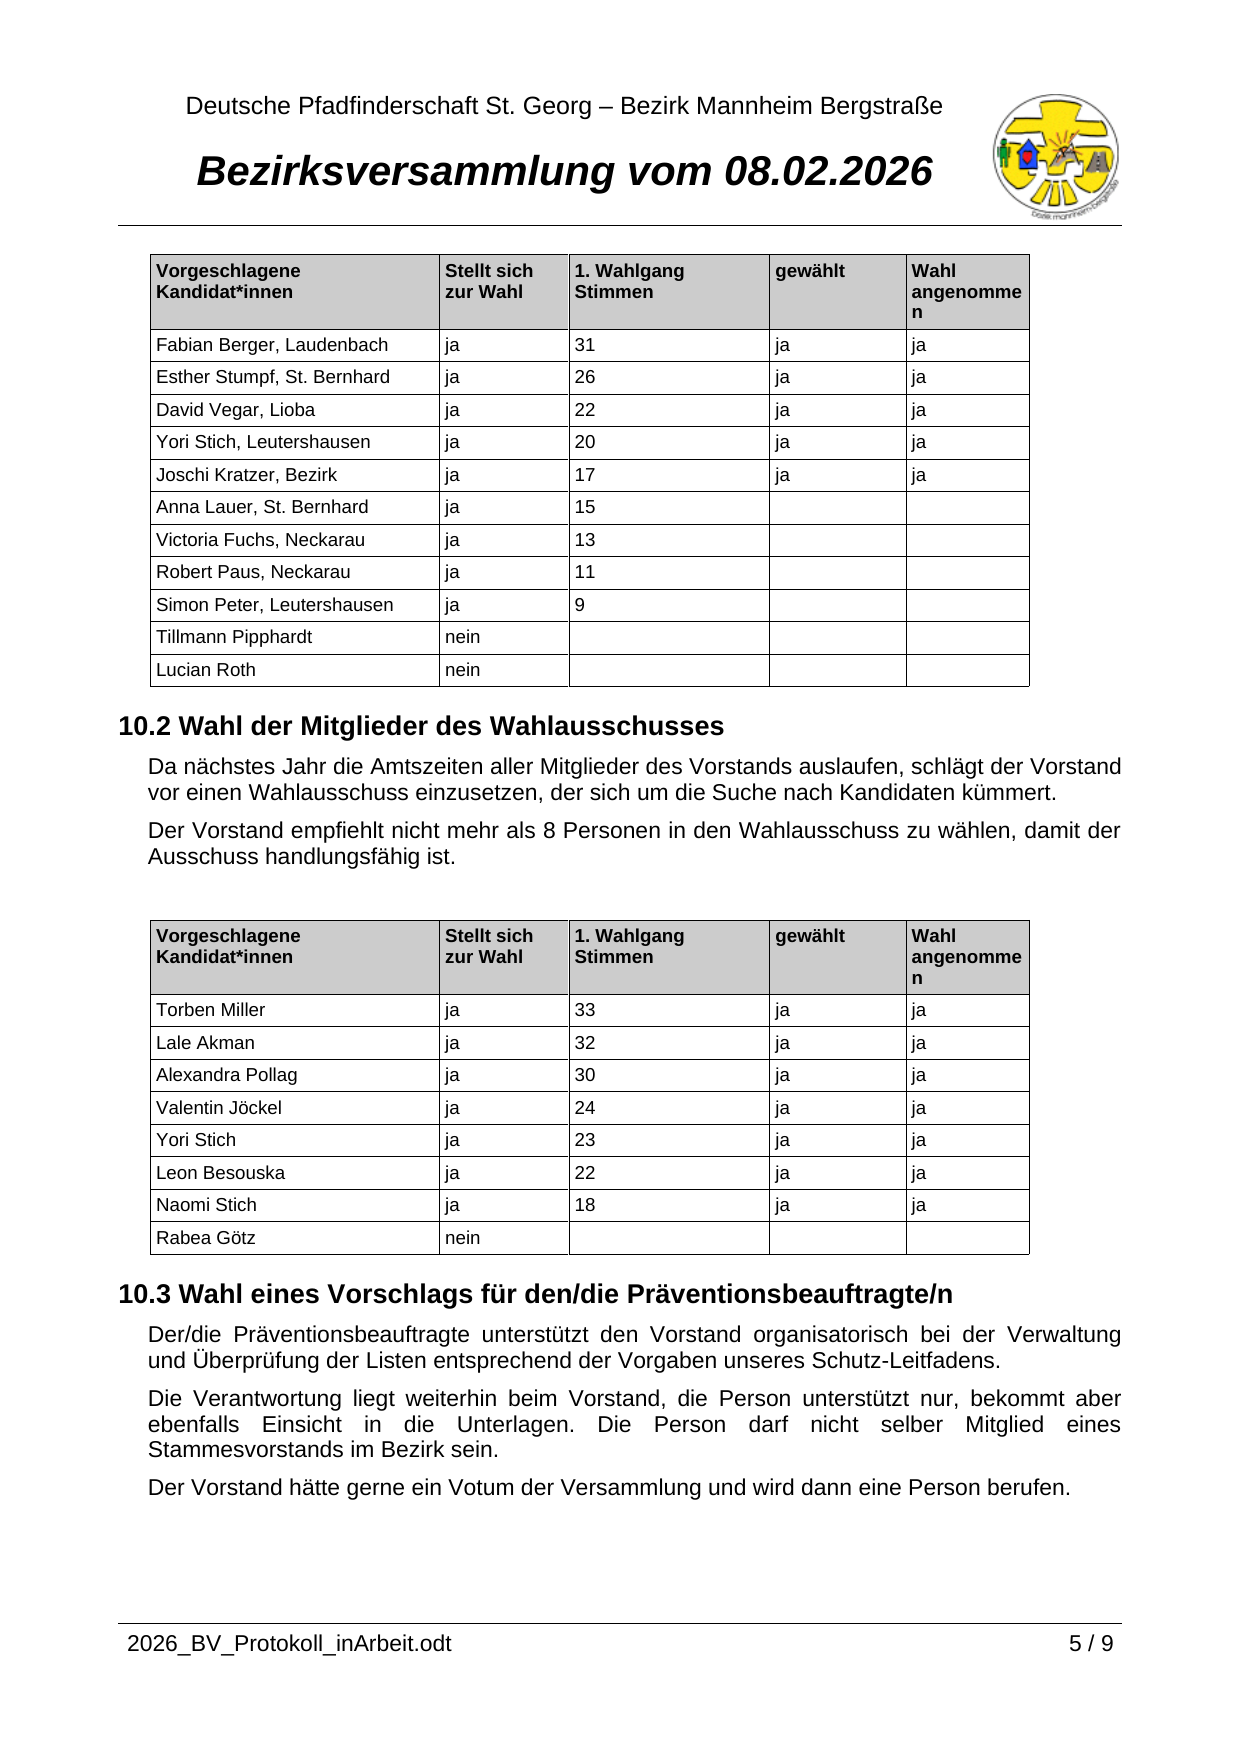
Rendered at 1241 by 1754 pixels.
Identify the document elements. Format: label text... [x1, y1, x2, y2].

table_cell [907, 1222, 1029, 1254]
table_cell ja [440, 1092, 568, 1124]
table_cell ja [770, 995, 906, 1026]
text Der Vorstand hätte gerne ein Votum der Versammlung und wird dann eine Person berufen. [148, 1475, 1122, 1501]
table_header 1. Wahlgang Stimmen [570, 255, 769, 329]
table_cell 22 [570, 1157, 769, 1189]
table_cell ja [907, 1060, 1029, 1091]
table_cell [770, 525, 906, 556]
table_cell 17 [570, 460, 769, 491]
table_header gewählt [770, 255, 906, 329]
table_header 1. Wahlgang Stimmen [570, 921, 769, 994]
text Die Verantwortung liegt weiterhin beim Vorstand, die Person unterstützt nur, bekommt aber ebenfalls Einsicht in die Unterlagen. Die Person darf nicht selber Mitglied eines Stammesvorstands im Bezirk sein. [148, 1386, 1122, 1463]
table_cell Tillmann Pipphardt [151, 622, 439, 654]
table_cell ja [907, 362, 1029, 394]
table_cell ja [907, 330, 1029, 361]
table_cell ja [440, 460, 568, 491]
table_cell [907, 590, 1029, 621]
table_cell ja [907, 1125, 1029, 1156]
table_cell 9 [570, 590, 769, 621]
table_cell ja [440, 395, 568, 426]
table_cell [770, 590, 906, 621]
table_cell Lale Akman [151, 1027, 439, 1059]
table_cell 26 [570, 362, 769, 394]
subtitle Wahl eines Vorschlags für den/die Präventionsbeauftragte/n [118, 1279, 1122, 1309]
table_cell Torben Miller [151, 995, 439, 1026]
table_cell [770, 492, 906, 524]
table_cell [570, 622, 769, 654]
table_cell ja [770, 362, 906, 394]
table_cell [907, 492, 1029, 524]
table_cell ja [770, 395, 906, 426]
table_cell Naomi Stich [151, 1190, 439, 1221]
table_cell 20 [570, 427, 769, 459]
table_cell [907, 525, 1029, 556]
table_cell [770, 622, 906, 654]
table_cell ja [440, 1060, 568, 1091]
table_cell 11 [570, 557, 769, 589]
table_cell Simon Peter, Leutershausen [151, 590, 439, 621]
table_cell ja [440, 362, 568, 394]
text Der Vorstand empfiehlt nicht mehr als 8 Personen in den Wahlausschuss zu wählen, damit der Ausschuss handlungsfähig ist. [148, 818, 1122, 869]
table_cell nein [440, 655, 568, 686]
table_header Vorgeschlagene Kandidat*innen [151, 921, 439, 994]
table_cell [907, 557, 1029, 589]
table_cell ja [770, 1092, 906, 1124]
table_cell ja [440, 427, 568, 459]
table_cell ja [770, 1060, 906, 1091]
table_cell nein [440, 1222, 568, 1254]
table_cell Victoria Fuchs, Neckarau [151, 525, 439, 556]
table_cell 33 [570, 995, 769, 1026]
table_cell 30 [570, 1060, 769, 1091]
table_cell Yori Stich [151, 1125, 439, 1156]
table_cell Valentin Jöckel [151, 1092, 439, 1124]
table_cell [570, 1222, 769, 1254]
table_cell Robert Paus, Neckarau [151, 557, 439, 589]
text Da nächstes Jahr die Amtszeiten aller Mitglieder des Vorstands auslaufen, schlägt der Vorstand vor einen Wahlausschuss einzusetzen, der sich um die Suche nach Kandidaten kümmert. [148, 754, 1122, 805]
table_cell ja [440, 557, 568, 589]
table_cell Yori Stich, Leutershausen [151, 427, 439, 459]
table_cell ja [907, 1027, 1029, 1059]
table_cell ja [440, 492, 568, 524]
table_cell 32 [570, 1027, 769, 1059]
table_header Stellt sich zur Wahl [440, 255, 568, 329]
table_cell [770, 655, 906, 686]
table_cell ja [770, 1157, 906, 1189]
table_cell ja [907, 1190, 1029, 1221]
table_cell David Vegar, Lioba [151, 395, 439, 426]
table_cell ja [907, 1157, 1029, 1189]
table_cell ja [440, 330, 568, 361]
table_header Wahl angenommen [907, 255, 1029, 329]
table_cell 31 [570, 330, 769, 361]
table_cell ja [440, 590, 568, 621]
table_cell ja [907, 460, 1029, 491]
table_header Stellt sich zur Wahl [440, 921, 568, 994]
table_cell ja [440, 525, 568, 556]
table_cell Leon Besouska [151, 1157, 439, 1189]
table_cell 24 [570, 1092, 769, 1124]
table_cell [770, 1222, 906, 1254]
subtitle Wahl der Mitglieder des Wahlausschusses [118, 711, 1122, 742]
table_cell Anna Lauer, St. Bernhard [151, 492, 439, 524]
table_cell ja [770, 1027, 906, 1059]
table_cell Lucian Roth [151, 655, 439, 686]
table_cell Alexandra Pollag [151, 1060, 439, 1091]
table_cell Fabian Berger, Laudenbach [151, 330, 439, 361]
table_cell 23 [570, 1125, 769, 1156]
table_cell ja [770, 330, 906, 361]
table_cell ja [907, 427, 1029, 459]
table_cell [570, 655, 769, 686]
table_cell ja [440, 1157, 568, 1189]
table_header Wahl angenommen [907, 921, 1029, 994]
table_cell ja [440, 1190, 568, 1221]
table_header gewählt [770, 921, 906, 994]
table_cell Rabea Götz [151, 1222, 439, 1254]
table_cell [907, 622, 1029, 654]
table_cell 13 [570, 525, 769, 556]
table_cell ja [770, 427, 906, 459]
picture [989, 94, 1123, 221]
table_cell 22 [570, 395, 769, 426]
table_cell ja [907, 995, 1029, 1026]
table_cell Esther Stumpf, St. Bernhard [151, 362, 439, 394]
table_cell [907, 655, 1029, 686]
table_cell 18 [570, 1190, 769, 1221]
table_cell ja [770, 1125, 906, 1156]
table_cell ja [770, 1190, 906, 1221]
table_cell ja [440, 1027, 568, 1059]
table_cell ja [907, 395, 1029, 426]
table_cell 15 [570, 492, 769, 524]
table_cell [770, 557, 906, 589]
table_header Vorgeschlagene Kandidat*innen [151, 255, 439, 329]
table_cell ja [907, 1092, 1029, 1124]
table_cell ja [440, 995, 568, 1026]
text Der/die Präventionsbeauftragte unterstützt den Vorstand organisatorisch bei der Verwaltung und Überprüfung der Listen entsprechend der Vorgaben unseres Schutz-Leitfadens. [148, 1322, 1122, 1373]
table_cell ja [440, 1125, 568, 1156]
table_cell nein [440, 622, 568, 654]
table_cell Joschi Kratzer, Bezirk [151, 460, 439, 491]
table_cell ja [770, 460, 906, 491]
